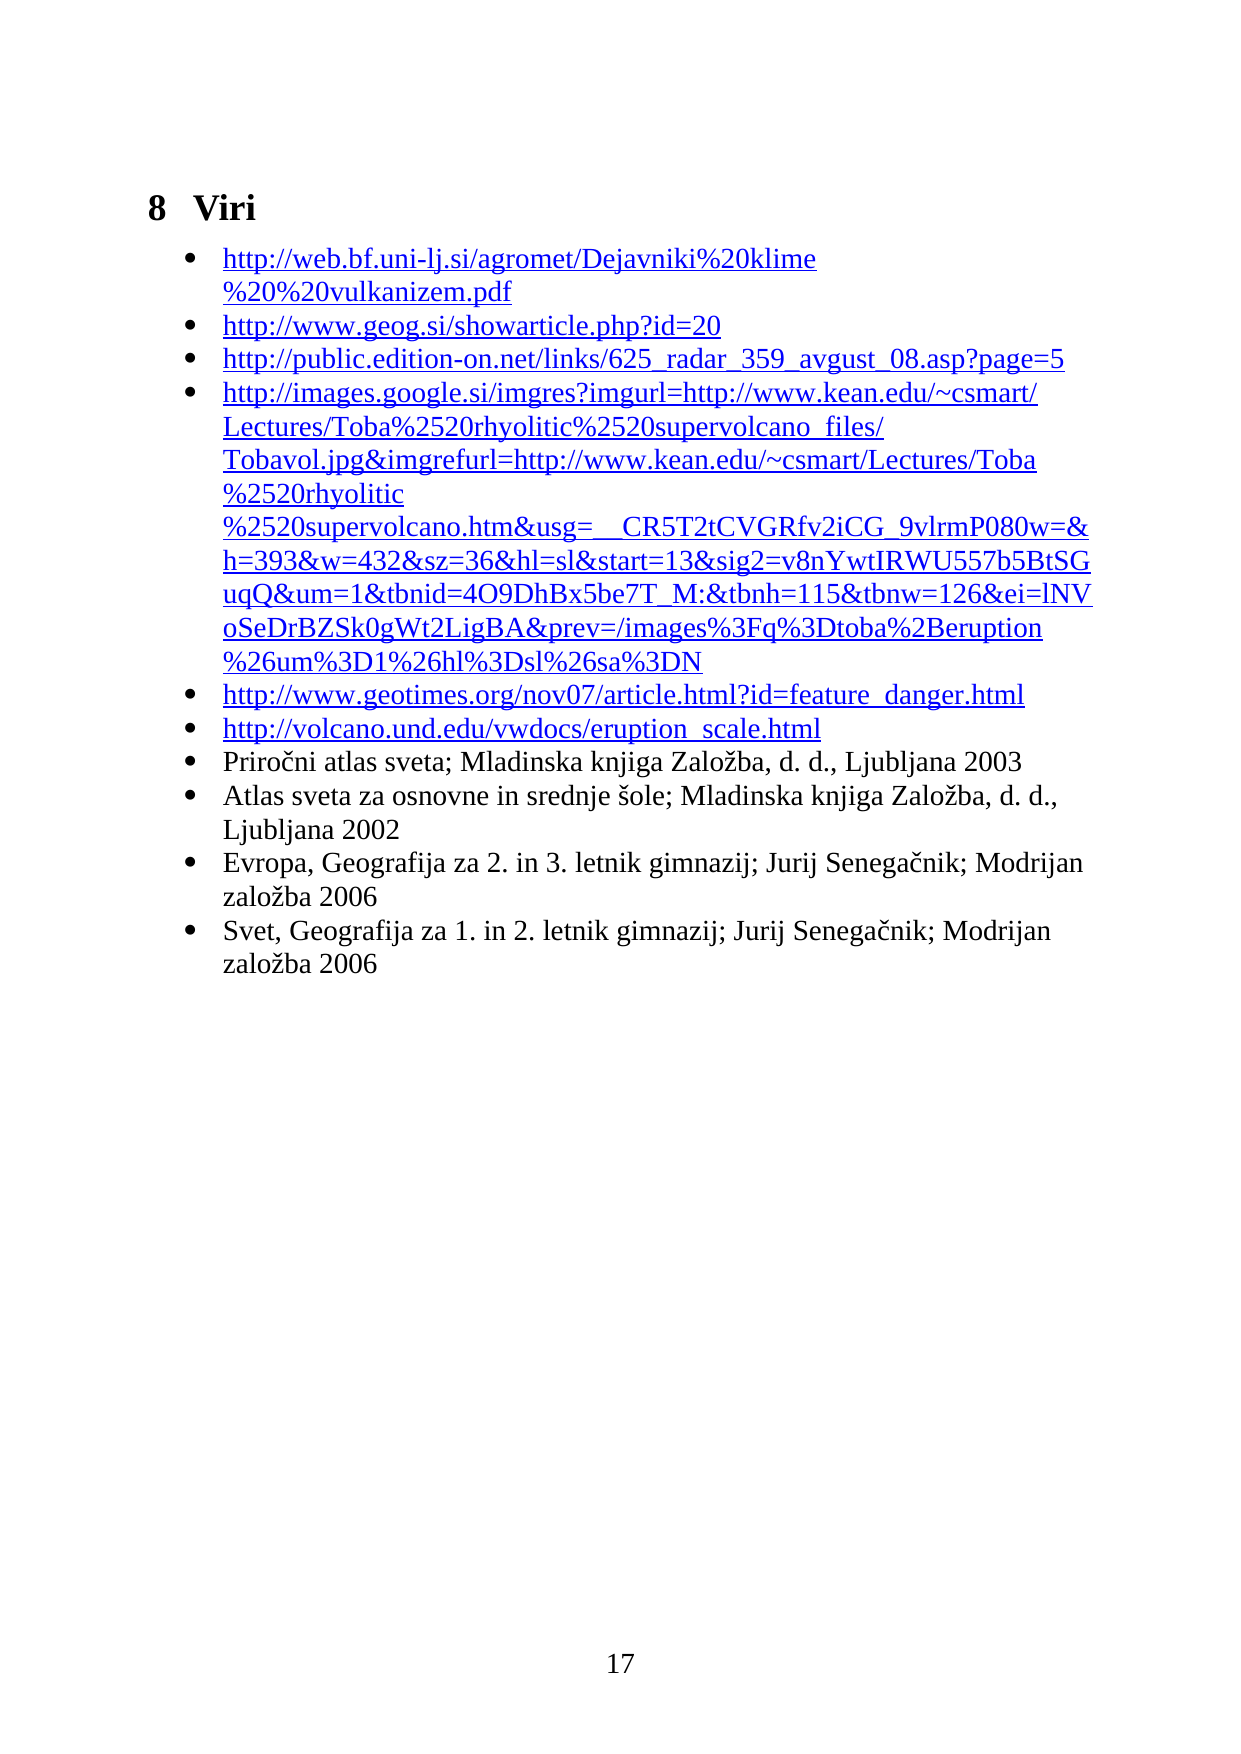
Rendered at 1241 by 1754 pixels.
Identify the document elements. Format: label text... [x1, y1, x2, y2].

list http://www.geog.si/showarticle.php?id=20 [185, 308, 1092, 342]
list http://www.geotimes.org/nov07/article.html?id=feature_danger.html [185, 677, 1092, 711]
subtitle Viri [148, 185, 1092, 228]
list Atlas sveta za osnovne in srednje šole; Mladinska knjiga Založba, d. d., Ljubljana 2002 [185, 778, 1092, 845]
list http://public.edition-on.net/links/625_radar_359_avgust_08.asp?page=5 [185, 342, 1092, 375]
list Svet, Geografija za 1. in 2. letnik gimnazij; Jurij Senegačnik; Modrijan založba 2006 [185, 913, 1092, 980]
list Priročni atlas sveta; Mladinska knjiga Založba, d. d., Ljubljana 2003 [185, 744, 1092, 778]
list http://web.bf.uni-lj.si/agromet/Dejavniki%20klime%20%20vulkanizem.pdf [185, 241, 1092, 308]
list http://volcano.und.edu/vwdocs/eruption_scale.html [185, 711, 1092, 744]
list http://images.google.si/imgres?imgurl=http://www.kean.edu/~csmart/Lectures/Toba%2520rhyolitic%2520supervolcano_files/Tobavol.jpg&imgrefurl=http://www.kean.edu/~csmart/Lectures/Toba%2520rhyolitic%2520supervolcano.htm&usg=__CR5T2tCVGRfv2iCG_9vlrmP080w=&h=393&w=432&sz=36&hl=sl&start=13&sig2=v8nYwtIRWU557b5BtSGuqQ&um=1&tbnid=4O9DhBx5be7T_M:&tbnh=115&tbnw=126&ei=lNVoSeDrBZSk0gWt2LigBA&prev=/images%3Fq%3Dtoba%2Beruption%26um%3D1%26hl%3Dsl%26sa%3DN [185, 375, 1092, 677]
list Evropa, Geografija za 2. in 3. letnik gimnazij; Jurij Senegačnik; Modrijan založba 2006 [185, 845, 1092, 913]
